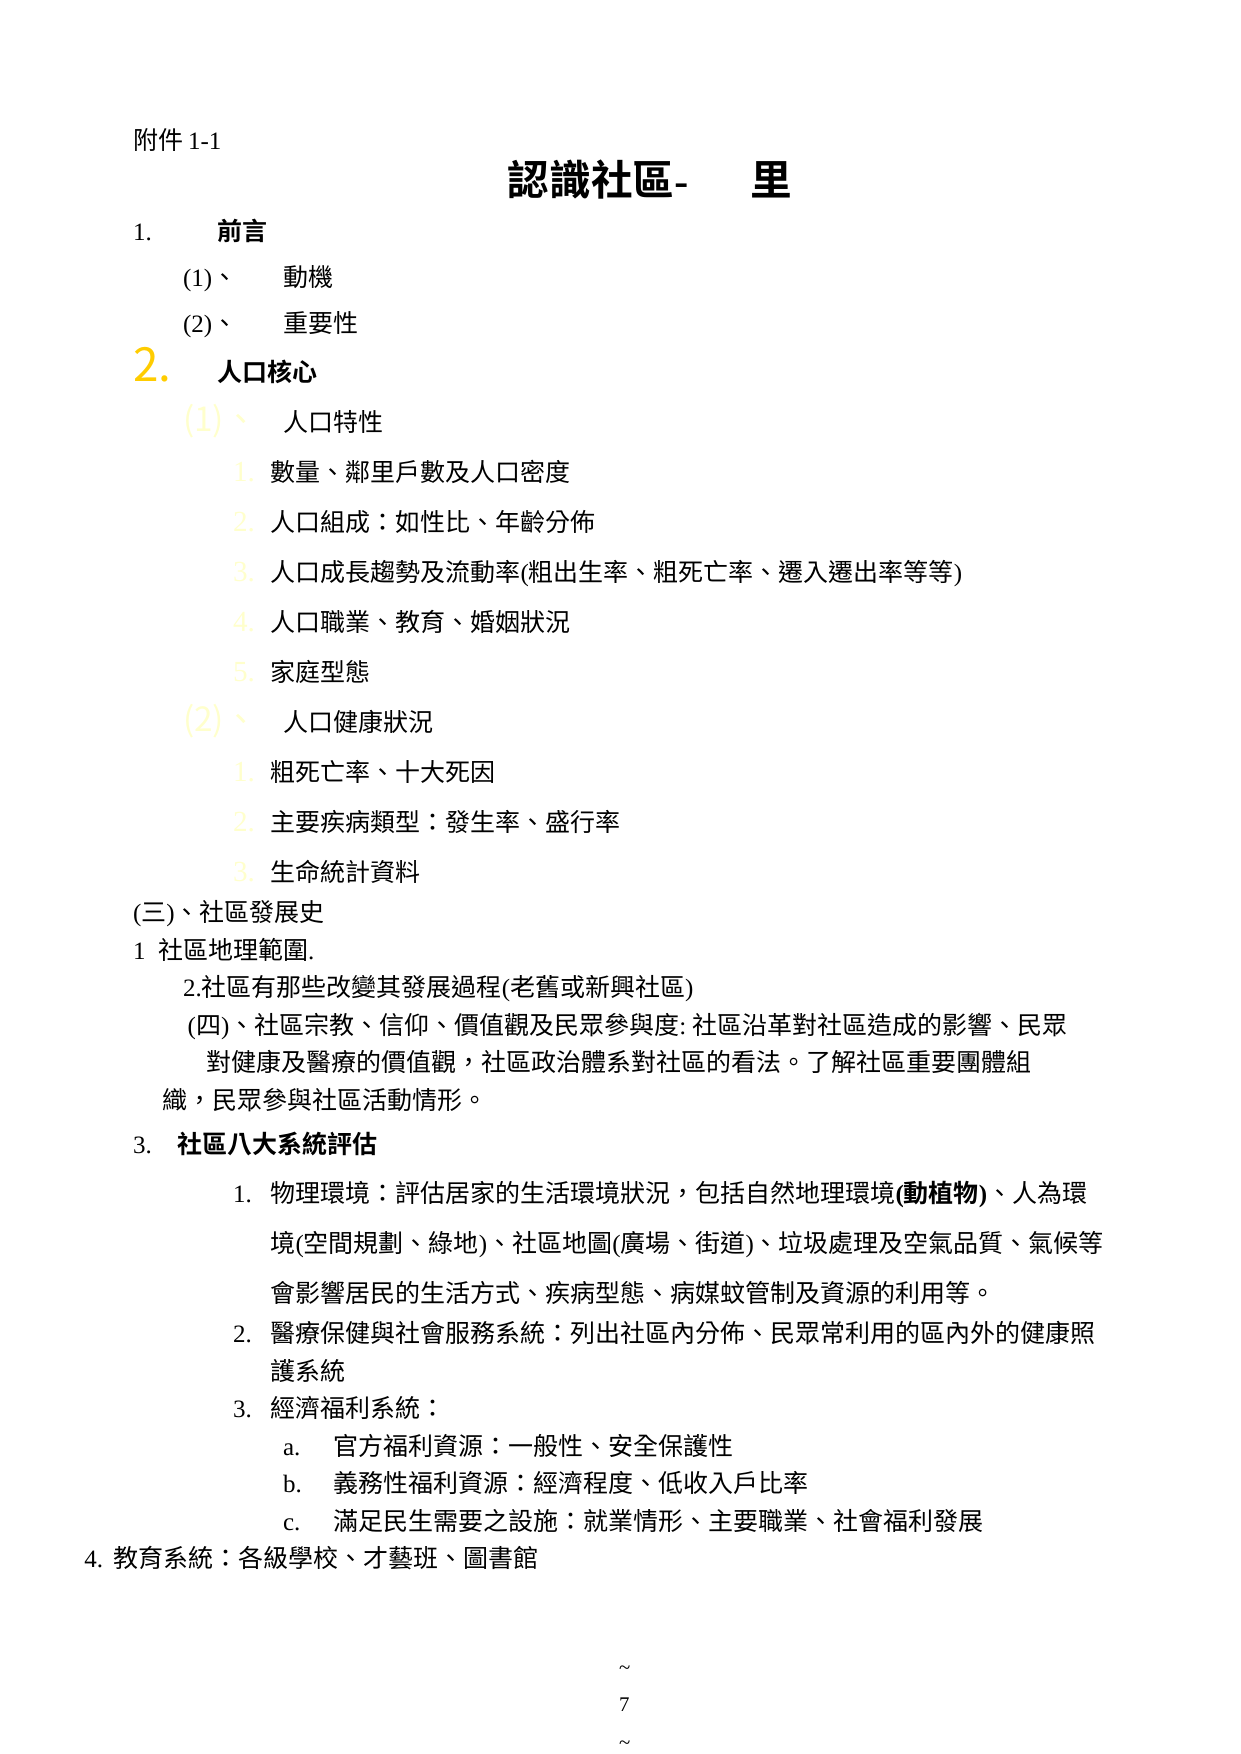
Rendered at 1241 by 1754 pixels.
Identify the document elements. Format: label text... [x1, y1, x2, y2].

list 義務性福利資源：經濟程度、低收入戶比率 [283, 1462, 1107, 1500]
list 人口特性 [183, 392, 1107, 442]
list 數量、鄰里戶數及人口密度 [233, 442, 1107, 492]
text 1 社區地理範圍. [133, 929, 1107, 967]
list 粗死亡率、十大死因 [233, 742, 1107, 792]
text 2.社區有那些改變其發展過程(老舊或新興社區) [133, 967, 1107, 1004]
text 認識社區- 里 [133, 158, 1107, 204]
list 人口職業、教育、婚姻狀況 [233, 592, 1107, 642]
list 官方福利資源：一般性、安全保護性 [283, 1425, 1107, 1462]
text 織，民眾參與社區活動情形。 [162, 1079, 1107, 1117]
text 對健康及醫療的價值觀，社區政治體系對社區的看法。了解社區重要團體組 [162, 1042, 1107, 1079]
list 教育系統：各級學校、才藝班、圖書館 [84, 1537, 1107, 1575]
list 人口健康狀況 [183, 692, 1107, 742]
list 前言 [133, 204, 1107, 250]
list 生命統計資料 [233, 842, 1107, 892]
text (三)、社區發展史 [133, 892, 1107, 929]
text (四)、社區宗教、信仰、價值觀及民眾參與度: 社區沿革對社區造成的影響、民眾 [162, 1004, 1107, 1042]
list 人口成長趨勢及流動率(粗出生率、粗死亡率、遷入遷出率等等) [233, 542, 1107, 592]
list 重要性 [183, 296, 1107, 342]
list 滿足民生需要之設施：就業情形、主要職業、社會福利發展 [283, 1500, 1107, 1537]
list 主要疾病類型：發生率、盛行率 [233, 792, 1107, 842]
list 動機 [183, 250, 1107, 296]
text 附件1-1 [133, 112, 1107, 158]
list 物理環境：評估居家的生活環境狀況，包括自然地理環境(動植物)、人為環境(空間規劃、綠地)、社區地圖(廣場、街道)、垃圾處理及空氣品質、氣候等會影響居民的生活方式、疾病型態、病媒蚊管制及資源的利用等。 [233, 1162, 1107, 1312]
list 人口組成：如性比、年齡分佈 [233, 492, 1107, 542]
list 經濟福利系統： [233, 1387, 1107, 1425]
list 社區八大系統評估 [133, 1117, 1107, 1162]
list 醫療保健與社會服務系統：列出社區內分佈、民眾常利用的區內外的健康照護系統 [233, 1312, 1107, 1387]
list 家庭型態 [233, 642, 1107, 692]
list 人口核心 [133, 342, 1107, 392]
